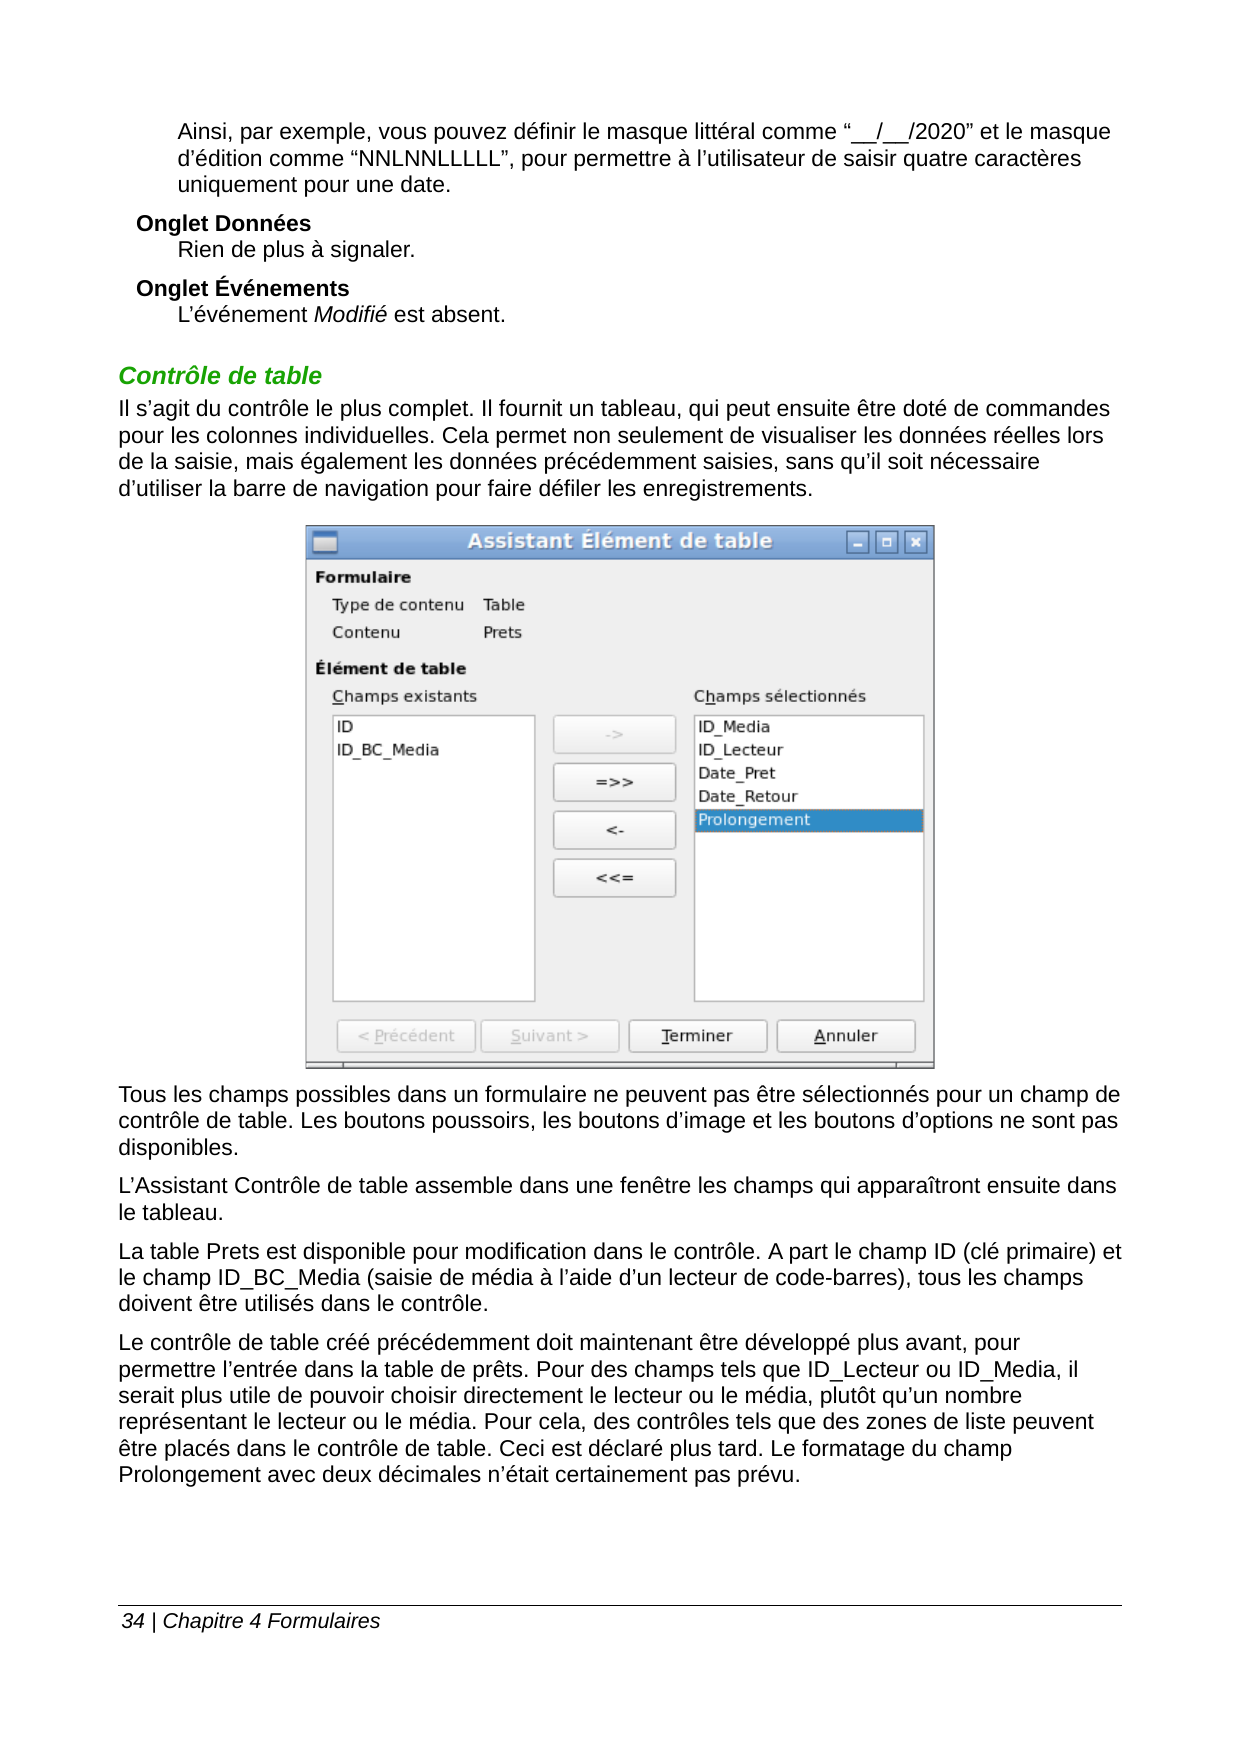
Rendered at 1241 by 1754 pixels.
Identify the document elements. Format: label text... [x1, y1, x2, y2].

text Tous les champs possibles dans un formulaire ne peuvent pas être sélectionnés pour un champ de contrôle de table. Les boutons poussoirs, les boutons d’image et les boutons d’options ne sont pas disponibles. [118, 1081, 1122, 1160]
picture [305, 525, 935, 1069]
subtitle Contrôle de table [118, 361, 1122, 389]
text L’Assistant Contrôle de table assemble dans une fenêtre les champs qui apparaîtront ensuite dans le tableau. [118, 1172, 1122, 1225]
text Rien de plus à signaler. [177, 236, 1122, 262]
text L’événement Modifié est absent. [177, 301, 1122, 328]
text Il s’agit du contrôle le plus complet. Il fournit un tableau, qui peut ensuite être doté de commandes pour les colonnes individuelles. Cela permet non seulement de visualiser les données réelles lors de la saisie, mais également les données précédemment saisies, sans qu’il soit nécessaire d’utiliser la barre de navigation pour faire défiler les enregistrements. [118, 395, 1122, 501]
text Onglet Données [136, 210, 1122, 236]
text La table Prets est disponible pour modification dans le contrôle. A part le champ ID (clé primaire) et le champ ID_BC_Media (saisie de média à l’aide d’un lecteur de code-barres), tous les champs doivent être utilisés dans le contrôle. [118, 1238, 1122, 1317]
text Ainsi, par exemple, vous pouvez définir le masque littéral comme “__/__/2020” et le masque d’édition comme “NNLNNLLLLL”, pour permettre à l’utilisateur de saisir quatre caractères uniquement pour une date. [177, 118, 1122, 197]
text Onglet Événements [136, 275, 1122, 301]
text Le contrôle de table créé précédemment doit maintenant être développé plus avant, pour permettre l’entrée dans la table de prêts. Pour des champs tels que ID_Lecteur ou ID_Media, il serait plus utile de pouvoir choisir directement le lecteur ou le média, plutôt qu’un nombre représentant le lecteur ou le média. Pour cela, des contrôles tels que des zones de liste peuvent être placés dans le contrôle de table. Ceci est déclaré plus tard. Le formatage du champ Prolongement avec deux décimales n’était certainement pas prévu. [118, 1329, 1122, 1487]
